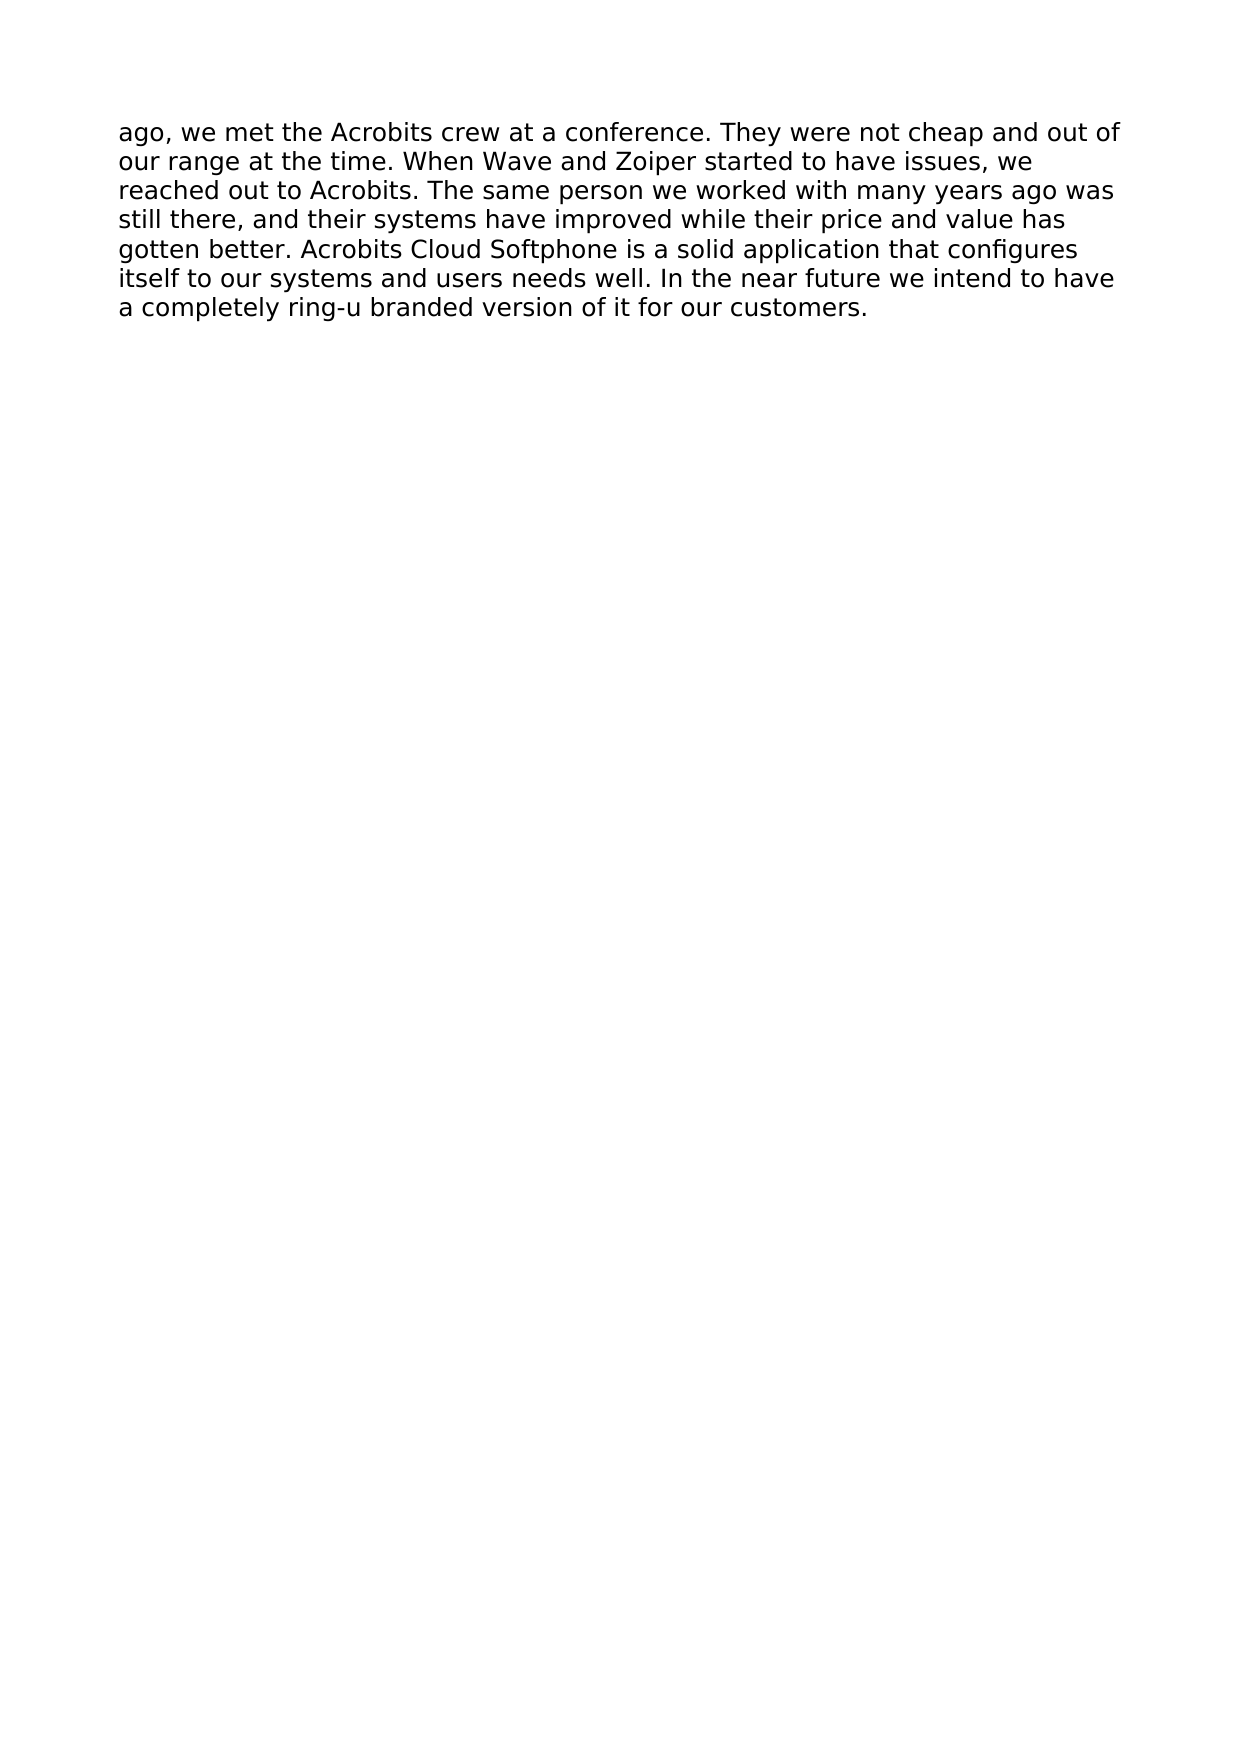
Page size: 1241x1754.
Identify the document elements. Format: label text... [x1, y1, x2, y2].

text ago, we met the Acrobits crew at a conference. They were not cheap and out of our range at the time. When Wave and Zoiper started to have issues, we reached out to Acrobits. The same person we worked with many years ago was still there, and their systems have improved while their price and value has gotten better. Acrobits Cloud Softphone is a solid application that configures itself to our systems and users needs well. In the near future we intend to have a completely ring-u branded version of it for our customers. [118, 118, 1122, 322]
